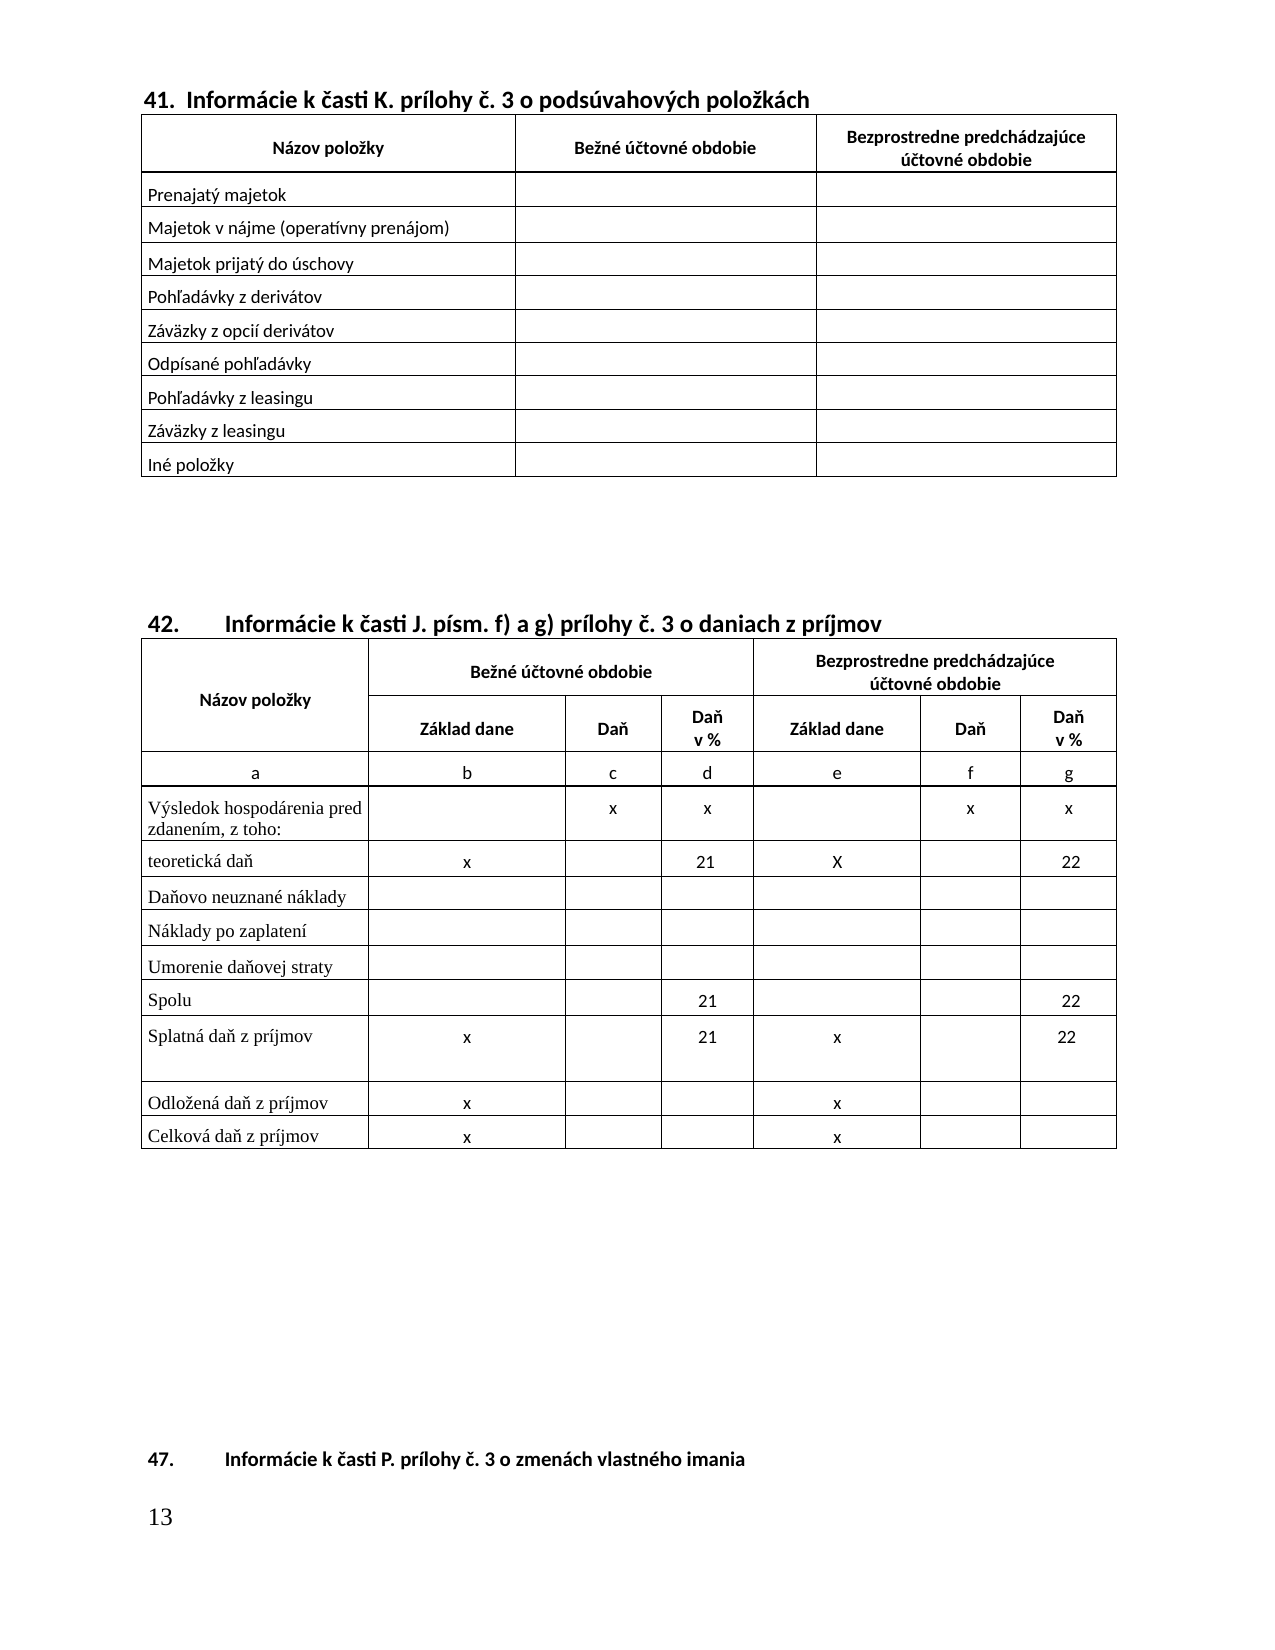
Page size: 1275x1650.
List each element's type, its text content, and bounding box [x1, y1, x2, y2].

table_cell [1021, 877, 1116, 909]
table_cell 22 [1021, 1016, 1116, 1081]
table_cell c [566, 752, 661, 784]
table_cell [516, 173, 816, 206]
table_cell [817, 243, 1116, 275]
table_cell x [369, 1016, 565, 1081]
table_cell [921, 1116, 1020, 1148]
table_cell x [754, 1016, 920, 1081]
table_cell b [369, 752, 565, 784]
table_cell Základ dane [369, 696, 565, 751]
table_cell e [754, 752, 920, 784]
table_cell [662, 910, 753, 945]
table_cell Majetok v nájme (operatívny prenájom) [142, 207, 515, 242]
table_cell Náklady po zaplatení [142, 910, 368, 945]
table_cell [817, 343, 1116, 375]
table_cell Daňovo neuznané náklady [142, 877, 368, 909]
text 41. Informácie k časti K. prílohy č. 3 o podsúvahových položkách [143, 84, 1127, 114]
table_cell [662, 946, 753, 979]
table_cell 21 [662, 1016, 753, 1081]
table_header Bežné účtovné obdobie [369, 639, 753, 695]
table_cell [754, 946, 920, 979]
table_cell Majetok prijatý do úschovy [142, 243, 515, 275]
table_header Bezprostredne predchádzajúce účtovné obdobie [754, 639, 1116, 695]
table_cell Základ dane [754, 696, 920, 751]
table_cell [817, 276, 1116, 308]
table_cell [369, 877, 565, 909]
table_cell teoretická daň [142, 841, 368, 876]
table_cell [566, 946, 661, 979]
table_cell [369, 980, 565, 1015]
table_cell [566, 877, 661, 909]
table_cell [921, 1082, 1020, 1114]
table_cell [921, 877, 1020, 909]
table_cell Celková daň z príjmov [142, 1116, 368, 1148]
table_cell x [921, 787, 1020, 840]
table_header Názov položky [142, 639, 368, 751]
table_cell x [754, 1082, 920, 1114]
table_cell Daň v % [1021, 696, 1116, 751]
table_cell Odložená daň z príjmov [142, 1082, 368, 1114]
table_cell Výsledok hospodárenia pred zdanením, z toho: [142, 787, 368, 840]
table_cell Daň [921, 696, 1020, 751]
table_cell Pohľadávky z leasingu [142, 376, 515, 409]
table_cell [516, 243, 816, 275]
table_cell [817, 443, 1116, 476]
table_cell [369, 946, 565, 979]
table_cell 22 [1021, 980, 1116, 1015]
table_cell [754, 910, 920, 945]
table_cell [817, 207, 1116, 242]
table_cell 22 [1021, 841, 1116, 876]
table_cell g [1021, 752, 1116, 784]
table_header Bezprostredne predchádzajúce účtovné obdobie [817, 115, 1116, 171]
table_cell Záväzky z leasingu [142, 410, 515, 442]
table_cell [516, 207, 816, 242]
table_cell Daň v % [662, 696, 753, 751]
table_cell [369, 787, 565, 840]
table_cell Záväzky z opcií derivátov [142, 310, 515, 342]
table_cell [1021, 946, 1116, 979]
table_cell x [369, 841, 565, 876]
table_cell [566, 1116, 661, 1148]
table_cell [754, 877, 920, 909]
table_cell x [369, 1082, 565, 1114]
table_cell Splatná daň z príjmov [142, 1016, 368, 1081]
table_cell [921, 910, 1020, 945]
table_cell [1021, 1116, 1116, 1148]
table_cell x [566, 787, 661, 840]
table_cell [817, 376, 1116, 409]
table_cell Spolu [142, 980, 368, 1015]
table_cell [817, 173, 1116, 206]
table_cell 21 [662, 980, 753, 1015]
table_cell Pohľadávky z derivátov [142, 276, 515, 308]
table_cell [662, 1116, 753, 1148]
table_cell [516, 310, 816, 342]
table_cell Odpísané pohľadávky [142, 343, 515, 375]
table_cell x [754, 1116, 920, 1148]
table_cell [754, 787, 920, 840]
table_cell Iné položky [142, 443, 515, 476]
table_cell [1021, 1082, 1116, 1114]
text 47. Informácie k časti P. prílohy č. 3 o zmenách vlastného imania [148, 1442, 1127, 1471]
table_cell x [662, 787, 753, 840]
table_cell [516, 376, 816, 409]
table_cell f [921, 752, 1020, 784]
table_cell a [142, 752, 368, 784]
table_cell x [1021, 787, 1116, 840]
table_cell [516, 276, 816, 308]
table_cell [921, 980, 1020, 1015]
table_cell Umorenie daňovej straty [142, 946, 368, 979]
table_header Bežné účtovné obdobie [516, 115, 816, 171]
table_cell 21 [662, 841, 753, 876]
text 42. Informácie k časti J. písm. f) a g) prílohy č. 3 o daniach z príjmov [148, 608, 1127, 638]
table_cell [566, 841, 661, 876]
table_cell [516, 410, 816, 442]
table_cell [817, 410, 1116, 442]
table_cell d [662, 752, 753, 784]
table_cell [566, 910, 661, 945]
table_cell [754, 980, 920, 1015]
table_cell [516, 343, 816, 375]
table_cell [921, 1016, 1020, 1081]
table_cell Daň [566, 696, 661, 751]
table_cell [817, 310, 1116, 342]
table_cell [921, 841, 1020, 876]
table_cell [566, 980, 661, 1015]
table_cell X [754, 841, 920, 876]
table_cell [516, 443, 816, 476]
table_cell [566, 1082, 661, 1114]
table_cell [566, 1016, 661, 1081]
table_cell x [369, 1116, 565, 1148]
table_cell [662, 1082, 753, 1114]
table_cell [921, 946, 1020, 979]
table_cell [369, 910, 565, 945]
table_header Názov položky [142, 115, 515, 171]
table_cell [662, 877, 753, 909]
table_cell Prenajatý majetok [142, 173, 515, 206]
table_cell [1021, 910, 1116, 945]
